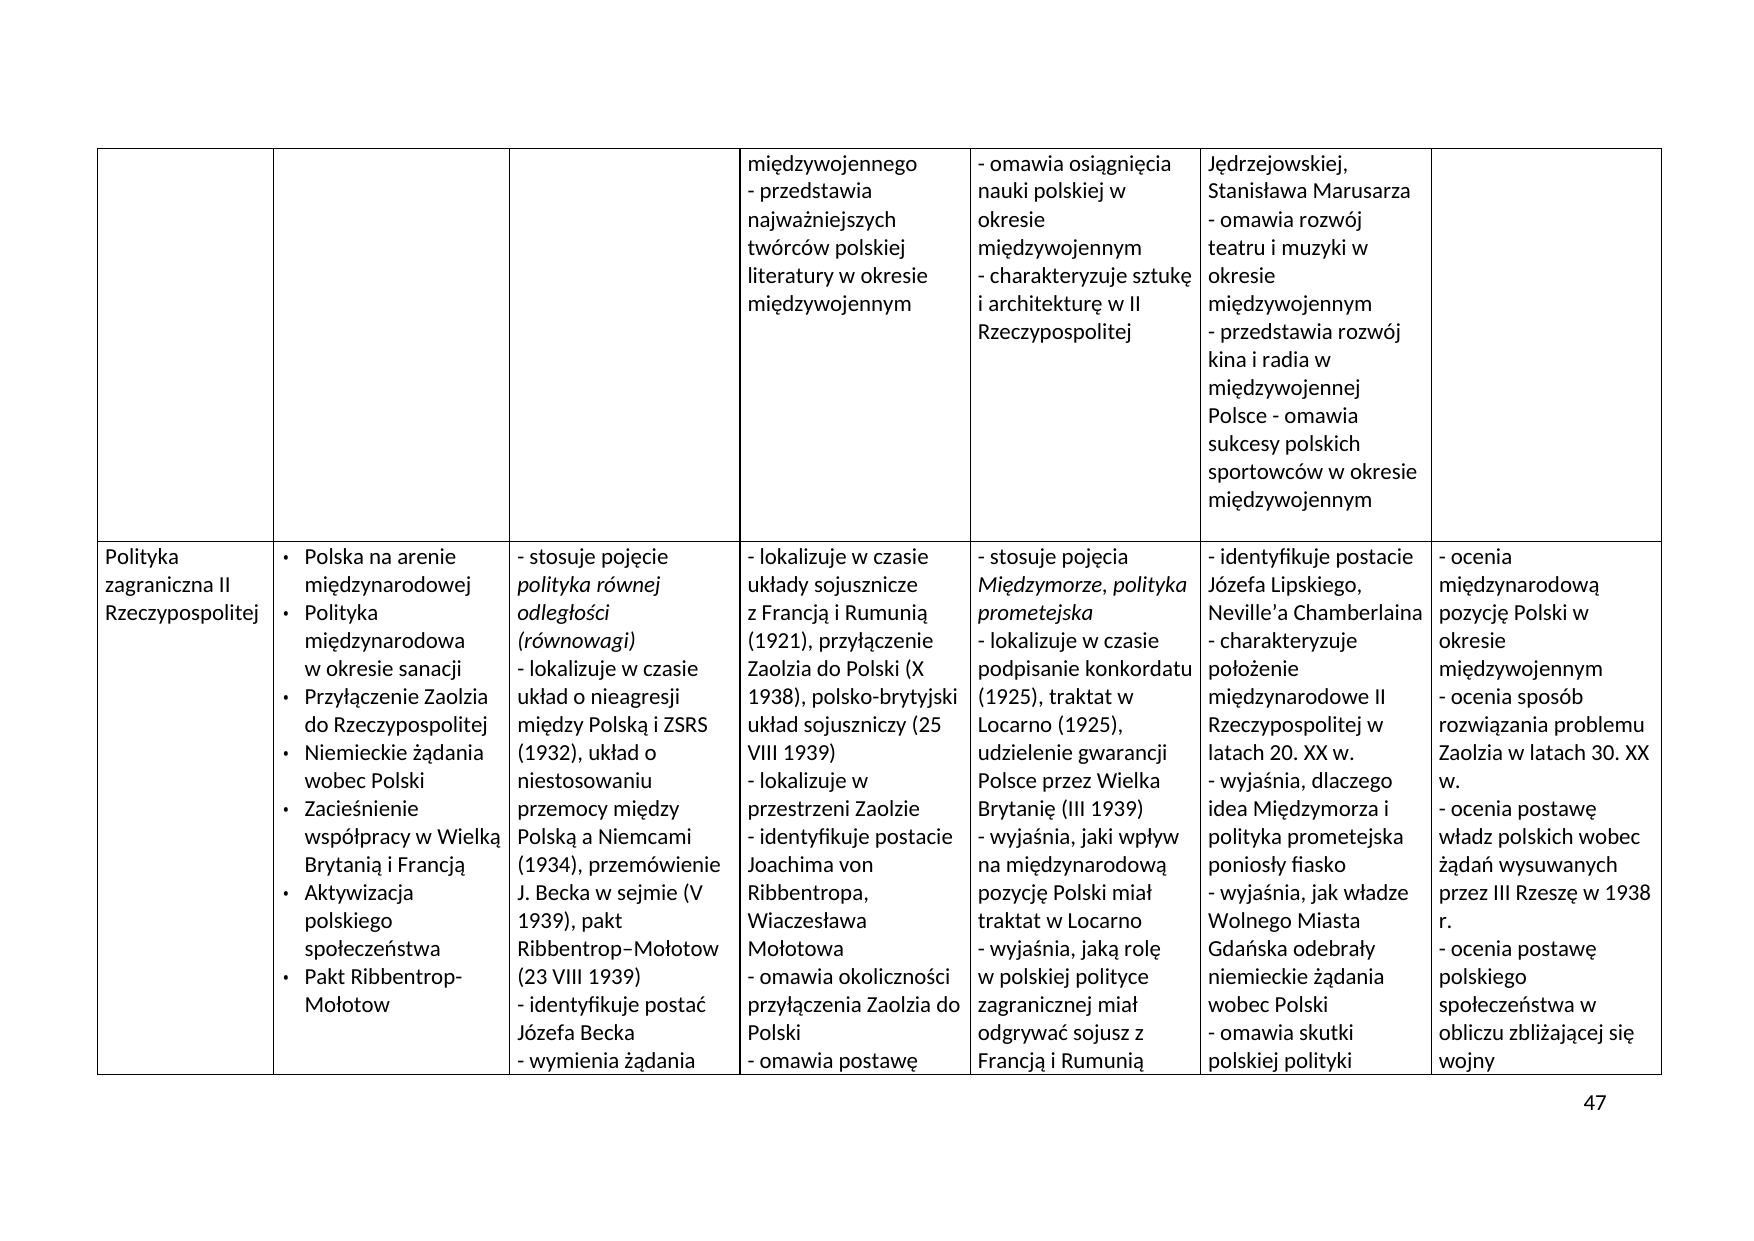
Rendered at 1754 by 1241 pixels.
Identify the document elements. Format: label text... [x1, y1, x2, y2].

table_cell [274, 149, 509, 541]
table_cell [510, 149, 739, 541]
table_cell - stosuje pojęcie polityka równej odległości (równowagi) - lokalizuje w czasie układ o nieagresji między Polską i ZSRS (1932), układ o niestosowaniu przemocy między Polską a Niemcami (1934), przemówienie J. Becka w sejmie (V 1939), pakt Ribbentrop–Mołotow (23 VIII 1939) - identyfikuje postać Józefa Becka - wymienia żądania [510, 542, 739, 1074]
table_cell Polska na arenie międzynarodowej Polityka międzynarodowa w okresie sanacji Przyłączenie Zaolzia do Rzeczypospolitej Niemieckie żądania wobec Polski Zacieśnienie współpracy w Wielką Brytanią i Francją Aktywizacja polskiego społeczeństwa Pakt Ribbentrop-Mołotow [274, 542, 509, 1074]
table_cell - lokalizuje w czasie układy sojusznicze z Francją i Rumunią (1921), przyłączenie Zaolzia do Polski (X 1938), polsko-brytyjski układ sojuszniczy (25 VIII 1939) - lokalizuje w przestrzeni Zaolzie - identyfikuje postacie Joachima von Ribbentropa, Wiaczesława Mołotowa - omawia okoliczności przyłączenia Zaolzia do Polski - omawia postawę [741, 542, 970, 1074]
table_cell Polityka zagraniczna II Rzeczypospolitej [98, 542, 273, 1074]
table_cell - identyfikuje postacie Józefa Lipskiego, Neville’a Chamberlaina - charakteryzuje położenie międzynarodowe II Rzeczypospolitej w latach 20. XX w. - wyjaśnia, dlaczego idea Międzymorza i polityka prometejska poniosły fiasko - wyjaśnia, jak władze Wolnego Miasta Gdańska odebrały niemieckie żądania wobec Polski - omawia skutki polskiej polityki [1201, 542, 1431, 1074]
table_cell - stosuje pojęcia Międzymorze, polityka prometejska - lokalizuje w czasie podpisanie konkordatu (1925), traktat w Locarno (1925), udzielenie gwarancji Polsce przez Wielka Brytanię (III 1939) - wyjaśnia, jaki wpływ na międzynarodową pozycję Polski miał traktat w Locarno - wyjaśnia, jaką rolę w polskiej polityce zagranicznej miał odgrywać sojusz z Francją i Rumunią [971, 542, 1200, 1074]
table_cell - ocenia międzynarodową pozycję Polski w okresie międzywojennym - ocenia sposób rozwiązania problemu Zaolzia w latach 30. XX w. - ocenia postawę władz polskich wobec żądań wysuwanych przez III Rzeszę w 1938 r. - ocenia postawę polskiego społeczeństwa w obliczu zbliżającej się wojny [1432, 542, 1661, 1074]
table_cell - omawia osiągnięcia nauki polskiej w okresie międzywojennym - charakteryzuje sztukę i architekturę w II Rzeczypospolitej [971, 149, 1200, 541]
table_cell Jędrzejowskiej, Stanisława Marusarza - omawia rozwój teatru i muzyki w okresie międzywojennym - przedstawia rozwój kina i radia w międzywojennej Polsce - omawia sukcesy polskich sportowców w okresie międzywojennym [1201, 149, 1431, 541]
table_cell międzywojennego - przedstawia najważniejszych twórców polskiej literatury w okresie międzywojennym [741, 149, 970, 541]
table_cell [1432, 149, 1661, 541]
table_cell [98, 149, 273, 541]
